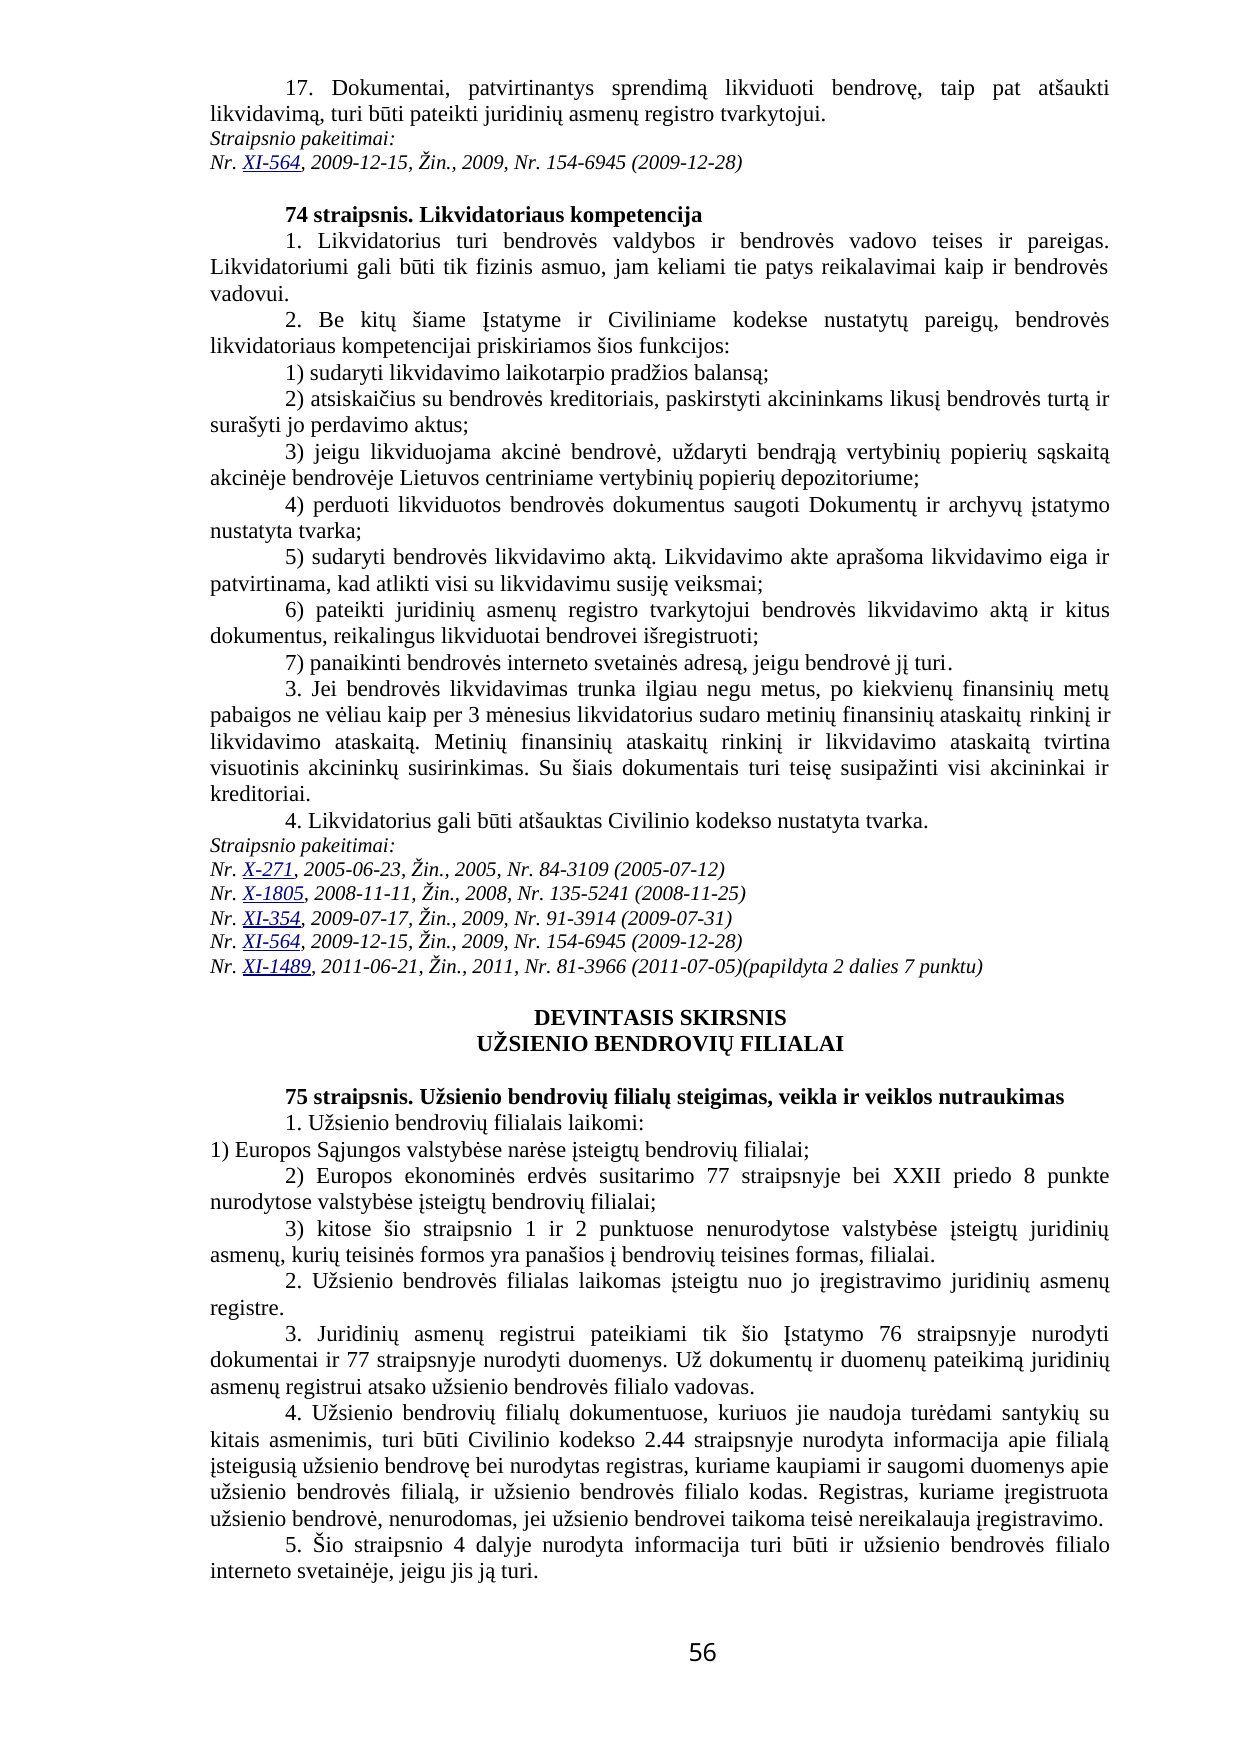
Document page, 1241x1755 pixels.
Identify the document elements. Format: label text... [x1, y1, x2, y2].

text 2. Užsienio bendrovės filialas laikomas įsteigtu nuo jo įregistravimo juridinių asmenų registre. [210, 1267, 1111, 1320]
text Nr. X-271, 2005-06-23, Žin., 2005, Nr. 84-3109 (2005-07-12) [210, 857, 1111, 881]
text 7) panaikinti bendrovės interneto svetainės adresą, jeigu bendrovė jį turi. [210, 649, 1111, 675]
text Nr. XI-1489, 2011-06-21, Žin., 2011, Nr. 81-3966 (2011-07-05)(papildyta 2 dalies 7 punktu) [210, 953, 1120, 978]
text 1) Europos Sąjungos valstybėse narėse įsteigtų bendrovių filialai; [210, 1136, 1111, 1162]
text 6) pateikti juridinių asmenų registro tvarkytojui bendrovės likvidavimo aktą ir kitus dokumentus, reikalingus likviduotai bendrovei išregistruoti; [210, 596, 1111, 649]
text 4) perduoti likviduotos bendrovės dokumentus saugoti Dokumentų ir archyvų įstatymo nustatyta tvarka; [210, 491, 1111, 543]
text Nr. X-1805, 2008-11-11, Žin., 2008, Nr. 135-5241 (2008-11-25) [210, 881, 1120, 905]
text 1) sudaryti likvidavimo laikotarpio pradžios balansą; [210, 359, 1111, 385]
text Straipsnio pakeitimai: [210, 833, 1111, 857]
text Nr. XI-564, 2009-12-15, Žin., 2009, Nr. 154-6945 (2009-12-28) [210, 150, 1120, 174]
text 1. Užsienio bendrovių filialais laikomi: [210, 1109, 1111, 1136]
text 74 straipsnis. Likvidatoriaus kompetencija [210, 201, 1111, 227]
text 4. Užsienio bendrovių filialų dokumentuose, kuriuos jie naudoja turėdami santykių su kitais asmenimis, turi būti Civilinio kodekso 2.44 straipsnyje nurodyta informacija apie filialą įsteigusią užsienio bendrovę bei nurodytas registras, kuriame kaupiami ir saugomi duomenys apie užsienio bendrovės filialą, ir užsienio bendrovės filialo kodas. Registras, kuriame įregistruota užsienio bendrovė, nenurodomas, jei užsienio bendrovei taikoma teisė nereikalauja įregistravimo. [210, 1399, 1111, 1531]
text Nr. XI-564, 2009-12-15, Žin., 2009, Nr. 154-6945 (2009-12-28) [210, 929, 1120, 953]
text 1. Likvidatorius turi bendrovės valdybos ir bendrovės vadovo teises ir pareigas. Likvidatoriumi gali būti tik fizinis asmuo, jam keliami tie patys reikalavimai kaip ir bendrovės vadovui. [210, 227, 1111, 306]
text 3) jeigu likviduojama akcinė bendrovė, uždaryti bendrąją vertybinių popierių sąskaitą akcinėje bendrovėje Lietuvos centriniame vertybinių popierių depozitoriume; [210, 438, 1111, 491]
text 75 straipsnis. Užsienio bendrovių filialų steigimas, veikla ir veiklos nutraukimas [285, 1083, 1111, 1109]
text 4. Likvidatorius gali būti atšauktas Civilinio kodekso nustatyta tvarka. [210, 807, 1111, 833]
text 3) kitose šio straipsnio 1 ir 2 punktuose nenurodytose valstybėse įsteigtų juridinių asmenų, kurių teisinės formos yra panašios į bendrovių teisines formas, filialai. [210, 1215, 1111, 1267]
subtitle Devintasis skirsnis [210, 1004, 1111, 1030]
text 2. Be kitų šiame Įstatyme ir Civiliniame kodekse nustatytų pareigų, bendrovės likvidatoriaus kompetencijai priskiriamos šios funkcijos: [210, 306, 1111, 359]
text Straipsnio pakeitimai: [210, 126, 1111, 150]
text UŽSIENIO BENDROVIŲ FILIALAI [210, 1030, 1111, 1057]
text 5. Šio straipsnio 4 dalyje nurodyta informacija turi būti ir užsienio bendrovės filialo interneto svetainėje, jeigu jis ją turi. [210, 1531, 1111, 1584]
text Nr. XI-354, 2009-07-17, Žin., 2009, Nr. 91-3914 (2009-07-31) [210, 905, 1120, 929]
text 17. Dokumentai, patvirtinantys sprendimą likviduoti bendrovę, taip pat atšaukti likvidavimą, turi būti pateikti juridinių asmenų registro tvarkytojui. [210, 73, 1111, 126]
text 3. Juridinių asmenų registrui pateikiami tik šio Įstatymo 76 straipsnyje nurodyti dokumentai ir 77 straipsnyje nurodyti duomenys. Už dokumentų ir duomenų pateikimą juridinių asmenų registrui atsako užsienio bendrovės filialo vadovas. [210, 1320, 1111, 1399]
text 3. Jei bendrovės likvidavimas trunka ilgiau negu metus, po kiekvienų finansinių metų pabaigos ne vėliau kaip per 3 mėnesius likvidatorius sudaro metinių finansinių ataskaitų rinkinį ir likvidavimo ataskaitą. Metinių finansinių ataskaitų rinkinį ir likvidavimo ataskaitą tvirtina visuotinis akcininkų susirinkimas. Su šiais dokumentais turi teisę susipažinti visi akcininkai ir kreditoriai. [210, 675, 1111, 807]
text 2) Europos ekonominės erdvės susitarimo 77 straipsnyje bei XXII priedo 8 punkte nurodytose valstybėse įsteigtų bendrovių filialai; [210, 1162, 1111, 1215]
text 5) sudaryti bendrovės likvidavimo aktą. Likvidavimo akte aprašoma likvidavimo eiga ir patvirtinama, kad atlikti visi su likvidavimu susiję veiksmai; [210, 543, 1111, 596]
text 2) atsiskaičius su bendrovės kreditoriais, paskirstyti akcininkams likusį bendrovės turtą ir surašyti jo perdavimo aktus; [210, 385, 1111, 438]
